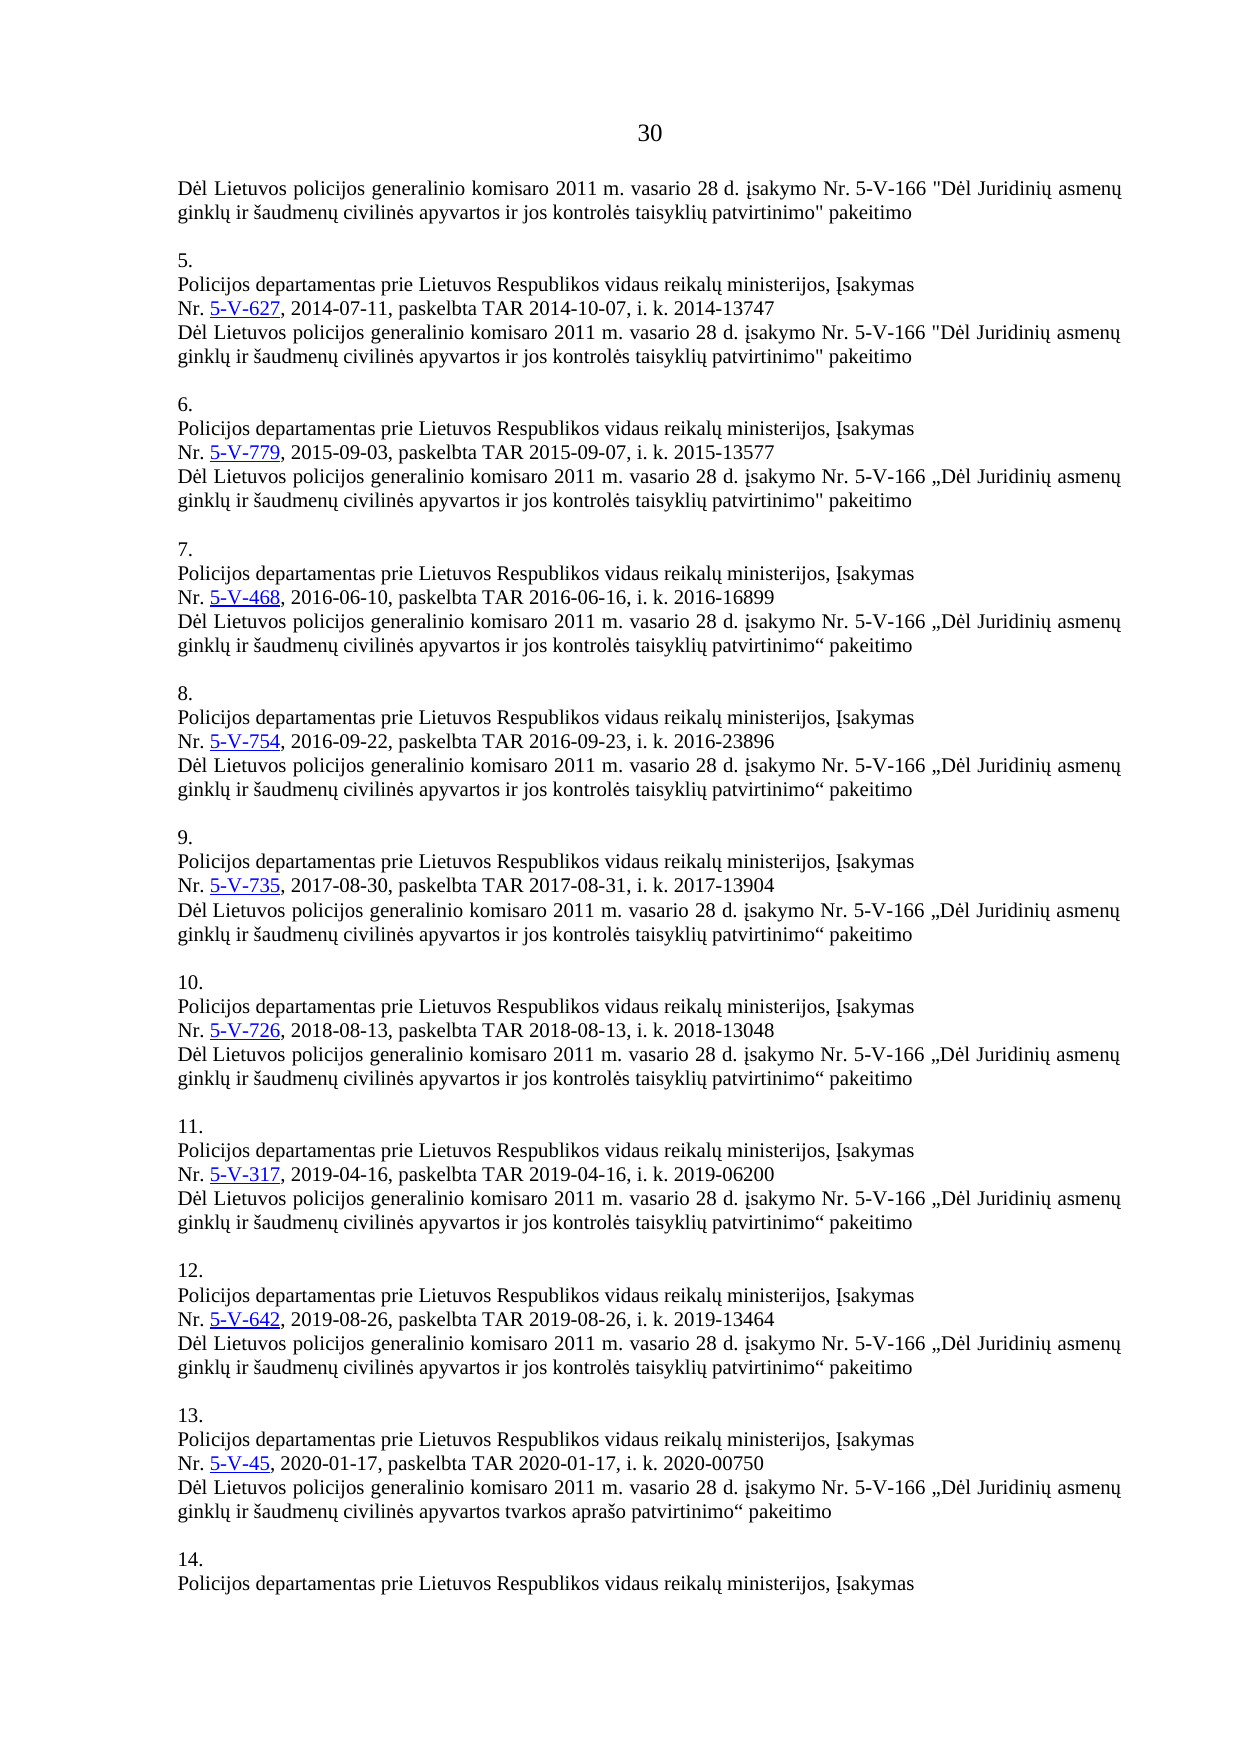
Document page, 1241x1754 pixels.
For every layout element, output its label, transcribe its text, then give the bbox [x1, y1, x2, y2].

text Dėl Lietuvos policijos generalinio komisaro 2011 m. vasario 28 d. įsakymo Nr. 5-V-166 "Dėl Juridinių asmenų ginklų ir šaudmenų civilinės apyvartos ir jos kontrolės taisyklių patvirtinimo" pakeitimo [177, 176, 1122, 224]
text Nr. 5-V-726, 2018-08-13, paskelbta TAR 2018-08-13, i. k. 2018-13048 [177, 1018, 1122, 1042]
text Nr. 5-V-45, 2020-01-17, paskelbta TAR 2020-01-17, i. k. 2020-00750 [177, 1451, 1122, 1475]
text Dėl Lietuvos policijos generalinio komisaro 2011 m. vasario 28 d. įsakymo Nr. 5-V-166 „Dėl Juridinių asmenų ginklų ir šaudmenų civilinės apyvartos ir jos kontrolės taisyklių patvirtinimo“ pakeitimo [177, 753, 1122, 801]
text 12. [177, 1258, 1122, 1282]
text Nr. 5-V-642, 2019-08-26, paskelbta TAR 2019-08-26, i. k. 2019-13464 [177, 1307, 1122, 1331]
text Policijos departamentas prie Lietuvos Respublikos vidaus reikalų ministerijos, Įsakymas [177, 994, 1122, 1018]
text 11. [177, 1114, 1122, 1138]
text Nr. 5-V-627, 2014-07-11, paskelbta TAR 2014-10-07, i. k. 2014-13747 [177, 296, 1122, 320]
text Dėl Lietuvos policijos generalinio komisaro 2011 m. vasario 28 d. įsakymo Nr. 5-V-166 „Dėl Juridinių asmenų ginklų ir šaudmenų civilinės apyvartos tvarkos aprašo patvirtinimo“ pakeitimo [177, 1475, 1122, 1523]
text Nr. 5-V-468, 2016-06-10, paskelbta TAR 2016-06-16, i. k. 2016-16899 [177, 585, 1122, 609]
text Dėl Lietuvos policijos generalinio komisaro 2011 m. vasario 28 d. įsakymo Nr. 5-V-166 "Dėl Juridinių asmenų ginklų ir šaudmenų civilinės apyvartos ir jos kontrolės taisyklių patvirtinimo" pakeitimo [177, 320, 1122, 368]
text Nr. 5-V-754, 2016-09-22, paskelbta TAR 2016-09-23, i. k. 2016-23896 [177, 729, 1122, 753]
text Dėl Lietuvos policijos generalinio komisaro 2011 m. vasario 28 d. įsakymo Nr. 5-V-166 „Dėl Juridinių asmenų ginklų ir šaudmenų civilinės apyvartos ir jos kontrolės taisyklių patvirtinimo“ pakeitimo [177, 1042, 1122, 1090]
text Dėl Lietuvos policijos generalinio komisaro 2011 m. vasario 28 d. įsakymo Nr. 5-V-166 „Dėl Juridinių asmenų ginklų ir šaudmenų civilinės apyvartos ir jos kontrolės taisyklių patvirtinimo“ pakeitimo [177, 1331, 1122, 1379]
text Policijos departamentas prie Lietuvos Respublikos vidaus reikalų ministerijos, Įsakymas [177, 849, 1122, 873]
text Policijos departamentas prie Lietuvos Respublikos vidaus reikalų ministerijos, Įsakymas [177, 1282, 1122, 1307]
text Policijos departamentas prie Lietuvos Respublikos vidaus reikalų ministerijos, Įsakymas [177, 561, 1122, 585]
text 14. [177, 1547, 1122, 1571]
text 8. [177, 681, 1122, 705]
text Dėl Lietuvos policijos generalinio komisaro 2011 m. vasario 28 d. įsakymo Nr. 5-V-166 „Dėl Juridinių asmenų ginklų ir šaudmenų civilinės apyvartos ir jos kontrolės taisyklių patvirtinimo“ pakeitimo [177, 1186, 1122, 1234]
text Nr. 5-V-735, 2017-08-30, paskelbta TAR 2017-08-31, i. k. 2017-13904 [177, 873, 1122, 897]
text Policijos departamentas prie Lietuvos Respublikos vidaus reikalų ministerijos, Įsakymas [177, 416, 1122, 440]
text Policijos departamentas prie Lietuvos Respublikos vidaus reikalų ministerijos, Įsakymas [177, 1571, 1122, 1595]
text Dėl Lietuvos policijos generalinio komisaro 2011 m. vasario 28 d. įsakymo Nr. 5-V-166 „Dėl Juridinių asmenų ginklų ir šaudmenų civilinės apyvartos ir jos kontrolės taisyklių patvirtinimo" pakeitimo [177, 464, 1122, 512]
text Dėl Lietuvos policijos generalinio komisaro 2011 m. vasario 28 d. įsakymo Nr. 5-V-166 „Dėl Juridinių asmenų ginklų ir šaudmenų civilinės apyvartos ir jos kontrolės taisyklių patvirtinimo“ pakeitimo [177, 897, 1122, 946]
text 5. [177, 248, 1122, 272]
text 13. [177, 1403, 1122, 1427]
text Policijos departamentas prie Lietuvos Respublikos vidaus reikalų ministerijos, Įsakymas [177, 272, 1122, 296]
text Nr. 5-V-317, 2019-04-16, paskelbta TAR 2019-04-16, i. k. 2019-06200 [177, 1162, 1122, 1186]
text Policijos departamentas prie Lietuvos Respublikos vidaus reikalų ministerijos, Įsakymas [177, 705, 1122, 729]
text Nr. 5-V-779, 2015-09-03, paskelbta TAR 2015-09-07, i. k. 2015-13577 [177, 440, 1122, 464]
text Dėl Lietuvos policijos generalinio komisaro 2011 m. vasario 28 d. įsakymo Nr. 5-V-166 „Dėl Juridinių asmenų ginklų ir šaudmenų civilinės apyvartos ir jos kontrolės taisyklių patvirtinimo“ pakeitimo [177, 609, 1122, 657]
text 10. [177, 970, 1122, 994]
text 6. [177, 392, 1122, 416]
text 7. [177, 537, 1122, 561]
text Policijos departamentas prie Lietuvos Respublikos vidaus reikalų ministerijos, Įsakymas [177, 1427, 1122, 1451]
text Policijos departamentas prie Lietuvos Respublikos vidaus reikalų ministerijos, Įsakymas [177, 1138, 1122, 1162]
text 9. [177, 825, 1122, 849]
